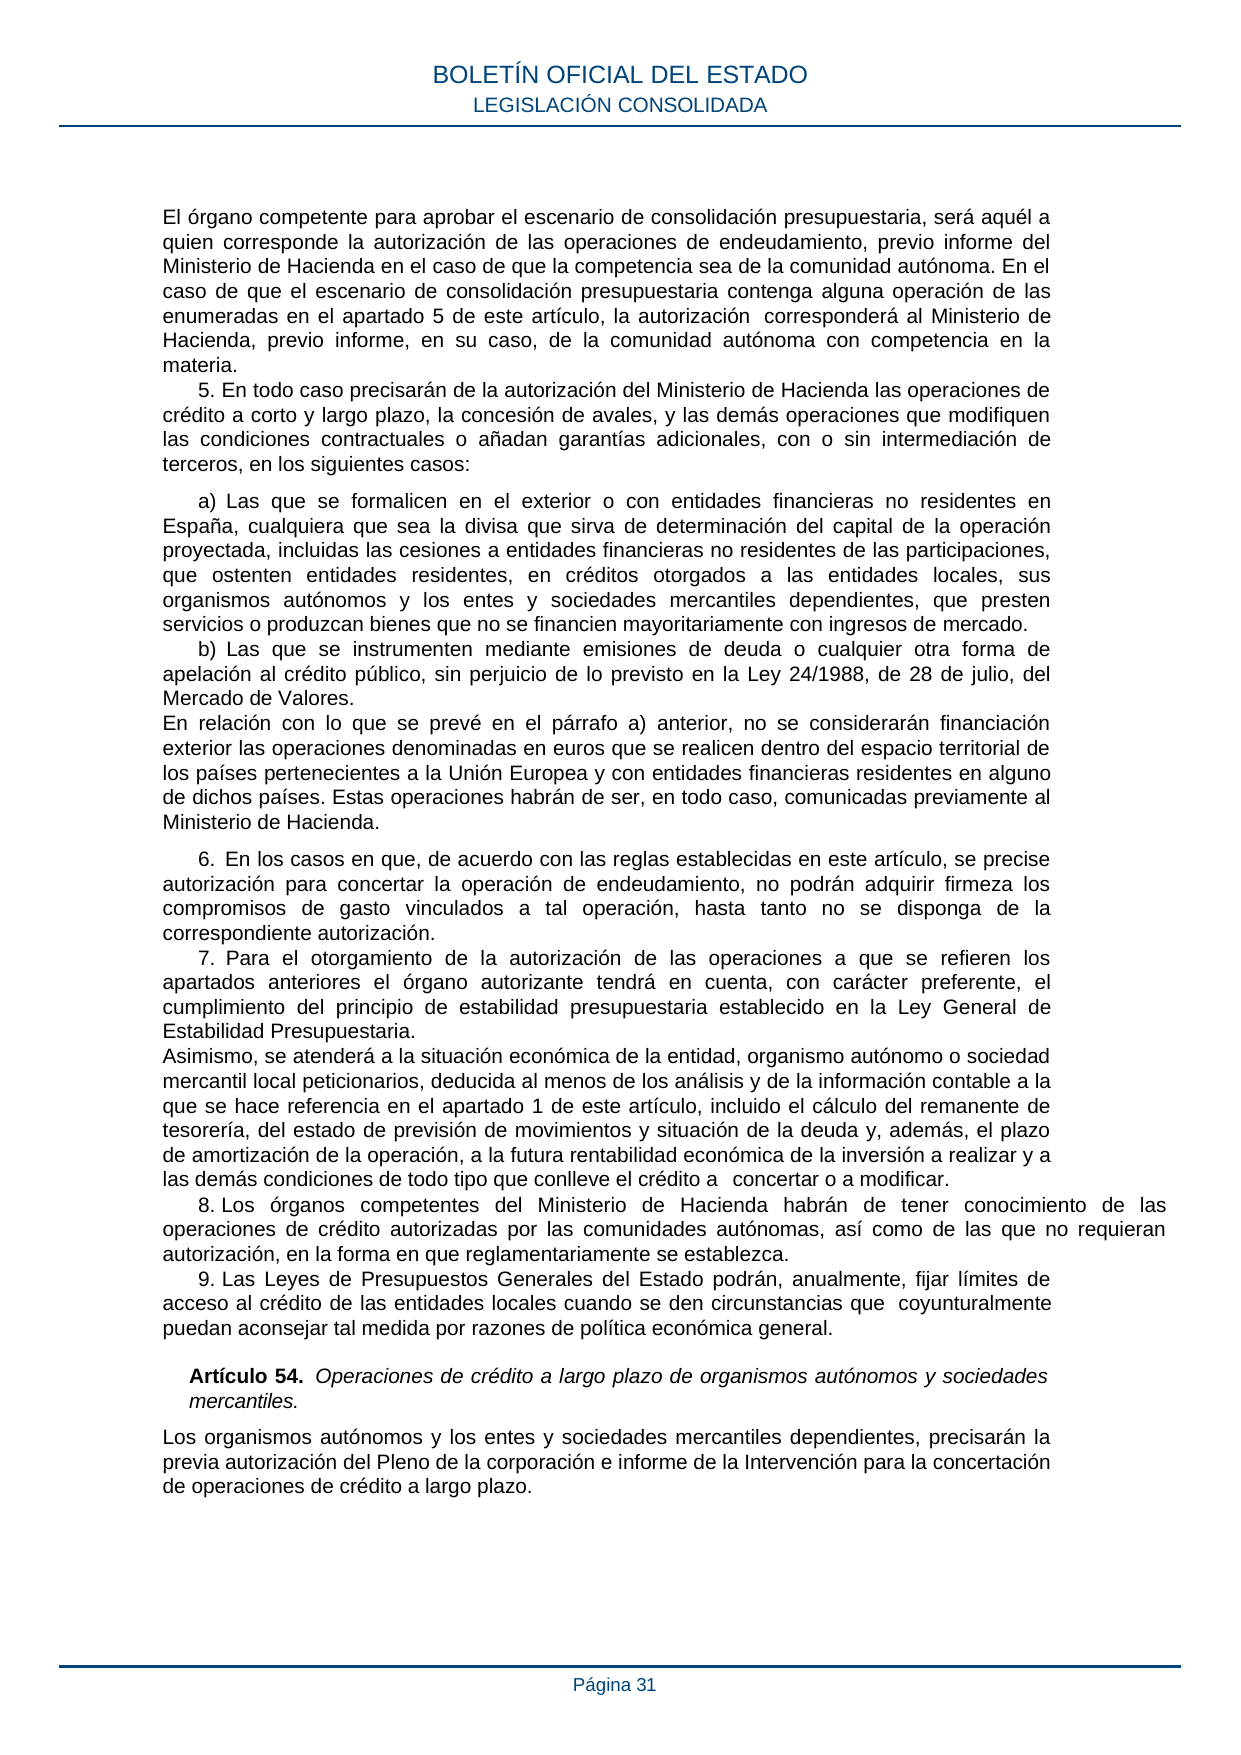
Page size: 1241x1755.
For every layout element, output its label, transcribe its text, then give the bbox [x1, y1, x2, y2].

list Para el otorgamiento de la autorización de las operaciones a que se refieren los apartados anteriores el órgano autorizante tendrá en cuenta, con carácter preferente, el cumplimiento del principio de estabilidad presupuestaria establecido en la Ley General de Estabilidad Presupuestaria. [162, 946, 1052, 1043]
list En los casos en que, de acuerdo con las reglas establecidas en este artículo, se precise autorización para concertar la operación de endeudamiento, no podrán adquirir firmeza los compromisos de gasto vinculados a tal operación, hasta tanto no se disponga de la correspondiente autorización. [162, 847, 1052, 945]
text Artículo 54. Operaciones de crédito a largo plazo de organismos autónomos y sociedades mercantiles. [189, 1364, 1052, 1413]
list Las que se formalicen en el exterior o con entidades financieras no residentes en España, cualquiera que sea la divisa que sirva de determinación del capital de la operación proyectada, incluidas las cesiones a entidades financieras no residentes de las participaciones, que ostenten entidades residentes, en créditos otorgados a las entidades locales, sus organismos autónomos y los entes y sociedades mercantiles dependientes, que presten servicios o produzcan bienes que no se financien mayoritariamente con ingresos de mercado. [162, 489, 1052, 636]
text En relación con lo que se prevé en el párrafo a) anterior, no se considerarán financiación exterior las operaciones denominadas en euros que se realicen dentro del espacio territorial de los países pertenecientes a la Unión Europea y con entidades financieras residentes en alguno de dichos países. Estas operaciones habrán de ser, en todo caso, comunicadas previamente al Ministerio de Hacienda. [162, 711, 1052, 833]
text Los organismos autónomos y los entes y sociedades mercantiles dependientes, precisarán la previa autorización del Pleno de la corporación e informe de la Intervención para la concertación de operaciones de crédito a largo plazo. [162, 1425, 1052, 1498]
text El órgano competente para aprobar el escenario de consolidación presupuestaria, será aquél a quien corresponde la autorización de las operaciones de endeudamiento, previo informe del Ministerio de Hacienda en el caso de que la competencia sea de la comunidad autónoma. En el caso de que el escenario de consolidación presupuestaria contenga alguna operación de las enumeradas en el apartado 5 de este artículo, la autorización corresponderá al Ministerio de Hacienda, previo informe, en su caso, de la comunidad autónoma con competencia en la materia. [162, 205, 1052, 377]
list Los órganos competentes del Ministerio de Hacienda habrán de tener conocimiento de las operaciones de crédito autorizadas por las comunidades autónomas, así como de las que no requieran autorización, en la forma en que reglamentariamente se establezca. [162, 1192, 1167, 1266]
list Las que se instrumenten mediante emisiones de deuda o cualquier otra forma de apelación al crédito público, sin perjuicio de lo previsto en la Ley 24/1988, de 28 de julio, del Mercado de Valores. [162, 637, 1052, 710]
list Las Leyes de Presupuestos Generales del Estado podrán, anualmente, fijar límites de acceso al crédito de las entidades locales cuando se den circunstancias que coyunturalmente puedan aconsejar tal medida por razones de política económica general. [162, 1266, 1052, 1339]
list En todo caso precisarán de la autorización del Ministerio de Hacienda las operaciones de crédito a corto y largo plazo, la concesión de avales, y las demás operaciones que modifiquen las condiciones contractuales o añadan garantías adicionales, con o sin intermediación de terceros, en los siguientes casos: [162, 378, 1052, 476]
text Asimismo, se atenderá a la situación económica de la entidad, organismo autónomo o sociedad mercantil local peticionarios, deducida al menos de los análisis y de la información contable a la que se hace referencia en el apartado 1 de este artículo, incluido el cálculo del remanente de tesorería, del estado de previsión de movimientos y situación de la deuda y, además, el plazo de amortización de la operación, a la futura rentabilidad económica de la inversión a realizar y a las demás condiciones de todo tipo que conlleve el crédito a concertar o a modificar. [162, 1044, 1052, 1191]
